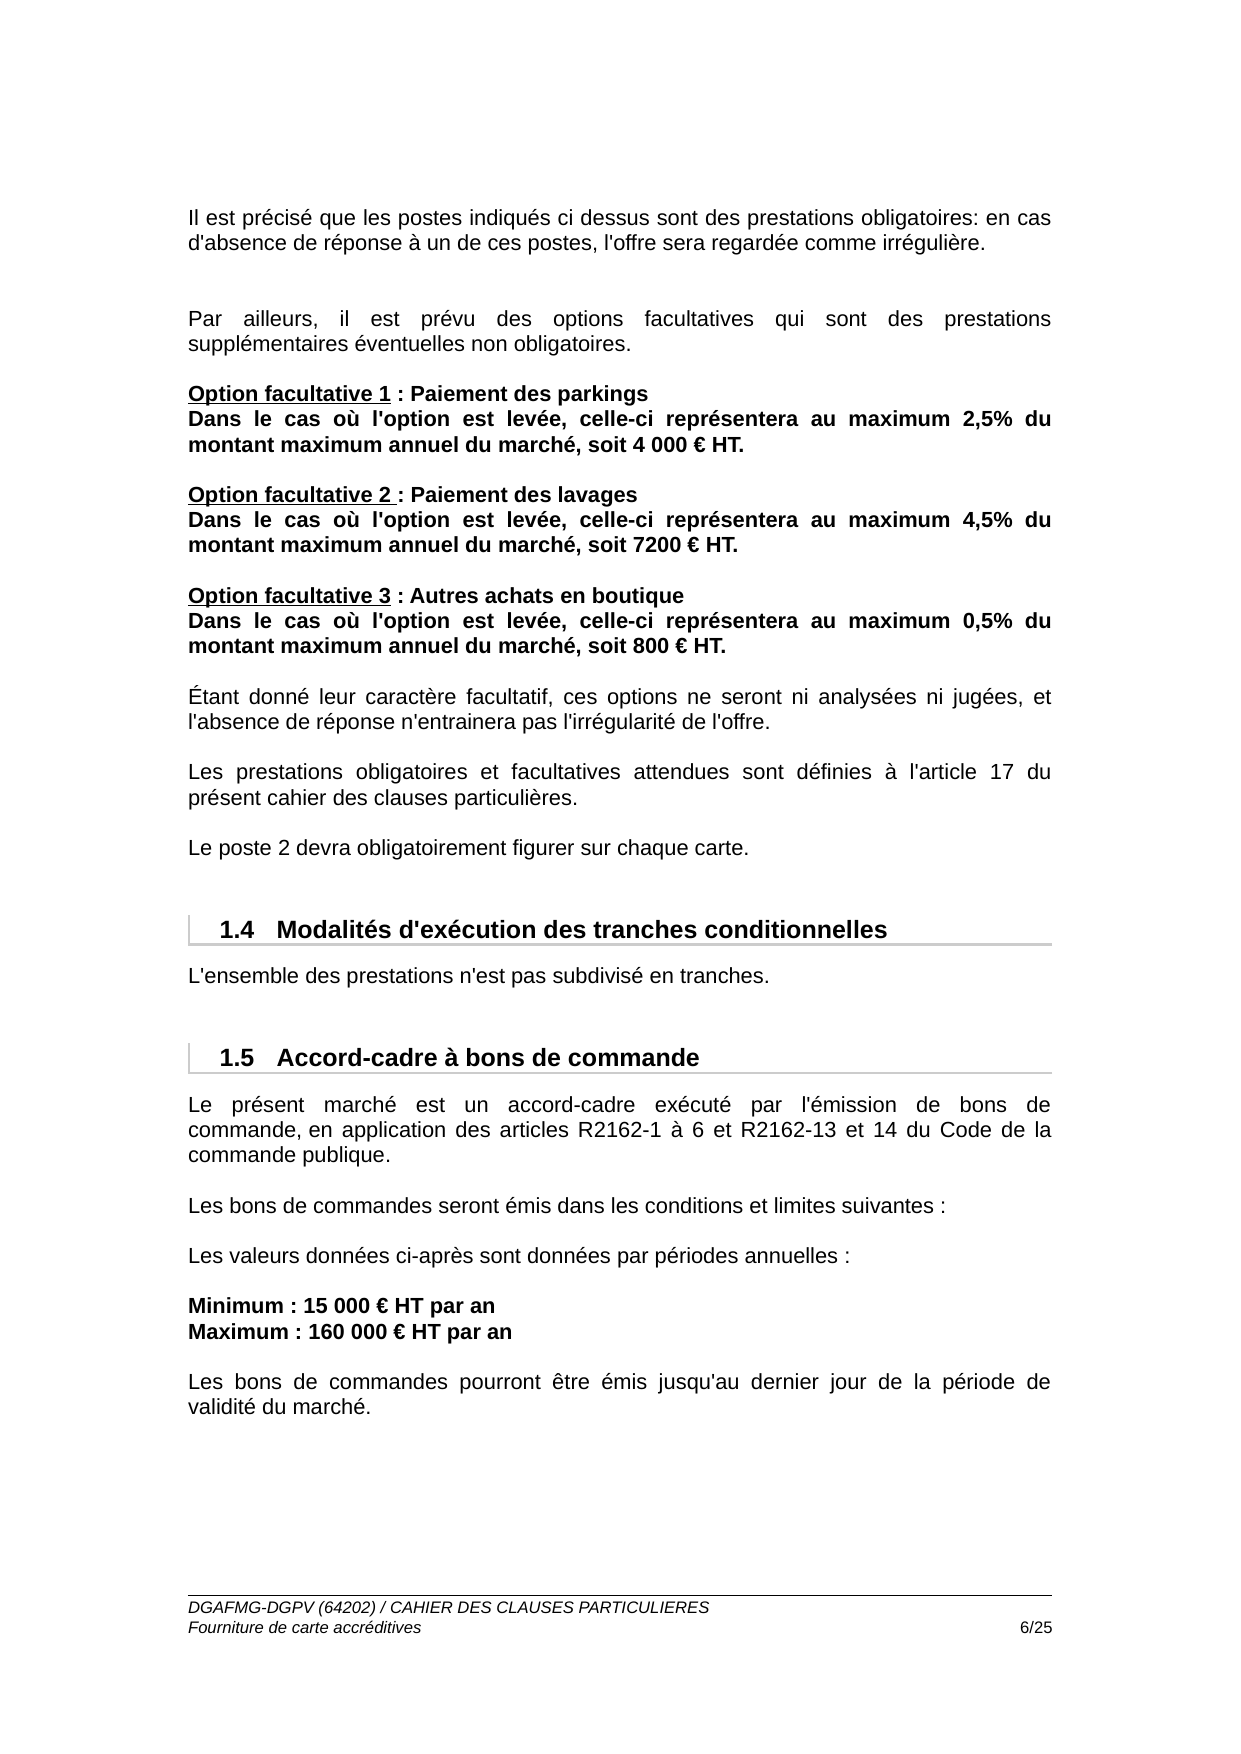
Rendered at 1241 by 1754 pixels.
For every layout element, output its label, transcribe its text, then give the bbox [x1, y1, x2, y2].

text Option facultative 3 : Autres achats en boutique [188, 583, 1052, 608]
text Dans le cas où l'option est levée, celle-ci représentera au maximum 2,5% du montant maximum annuel du marché, soit 4 000 € HT. [188, 406, 1052, 457]
text Le présent marché est un accord-cadre exécuté par l'émission de bons de commande, en application des articles R2162-1 à 6 et R2162-13 et 14 du Code de la commande publique. [188, 1092, 1052, 1167]
text Étant donné leur caractère facultatif, ces options ne seront ni analysées ni jugées, et l'absence de réponse n'entrainera pas l'irrégularité de l'offre. [188, 683, 1052, 734]
text Dans le cas où l'option est levée, celle-ci représentera au maximum 0,5% du montant maximum annuel du marché, soit 800 € HT. [188, 608, 1052, 658]
text Les prestations obligatoires et facultatives attendues sont définies à l'article 17 du présent cahier des clauses particulières. [188, 759, 1052, 809]
text Il est précisé que les postes indiqués ci dessus sont des prestations obligatoires: en cas d'absence de réponse à un de ces postes, l'offre sera regardée comme irrégulière. [188, 204, 1052, 255]
subtitle Modalités d'exécution des tranches conditionnelles [190, 915, 1052, 943]
text Par ailleurs, il est prévu des options facultatives qui sont des prestations supplémentaires éventuelles non obligatoires. [188, 305, 1052, 356]
text Option facultative 1 : Paiement des parkings [188, 381, 1052, 406]
text Dans le cas où l'option est levée, celle-ci représentera au maximum 4,5% du montant maximum annuel du marché, soit 7200 € HT. [188, 507, 1052, 557]
text Les bons de commandes pourront être émis jusqu'au dernier jour de la période de validité du marché. [188, 1369, 1052, 1419]
text L'ensemble des prestations n'est pas subdivisé en tranches. [188, 963, 1052, 988]
text Option facultative 2 : Paiement des lavages [188, 482, 1052, 507]
text Les valeurs données ci-après sont données par périodes annuelles : [188, 1243, 1052, 1268]
subtitle Accord-cadre à bons de commande [190, 1043, 1052, 1072]
text Minimum : 15 000 € HT par an [188, 1293, 1052, 1318]
text Le poste 2 devra obligatoirement figurer sur chaque carte. [188, 835, 1052, 860]
text Maximum : 160 000 € HT par an [188, 1318, 1052, 1344]
text Les bons de commandes seront émis dans les conditions et limites suivantes : [188, 1192, 1052, 1218]
